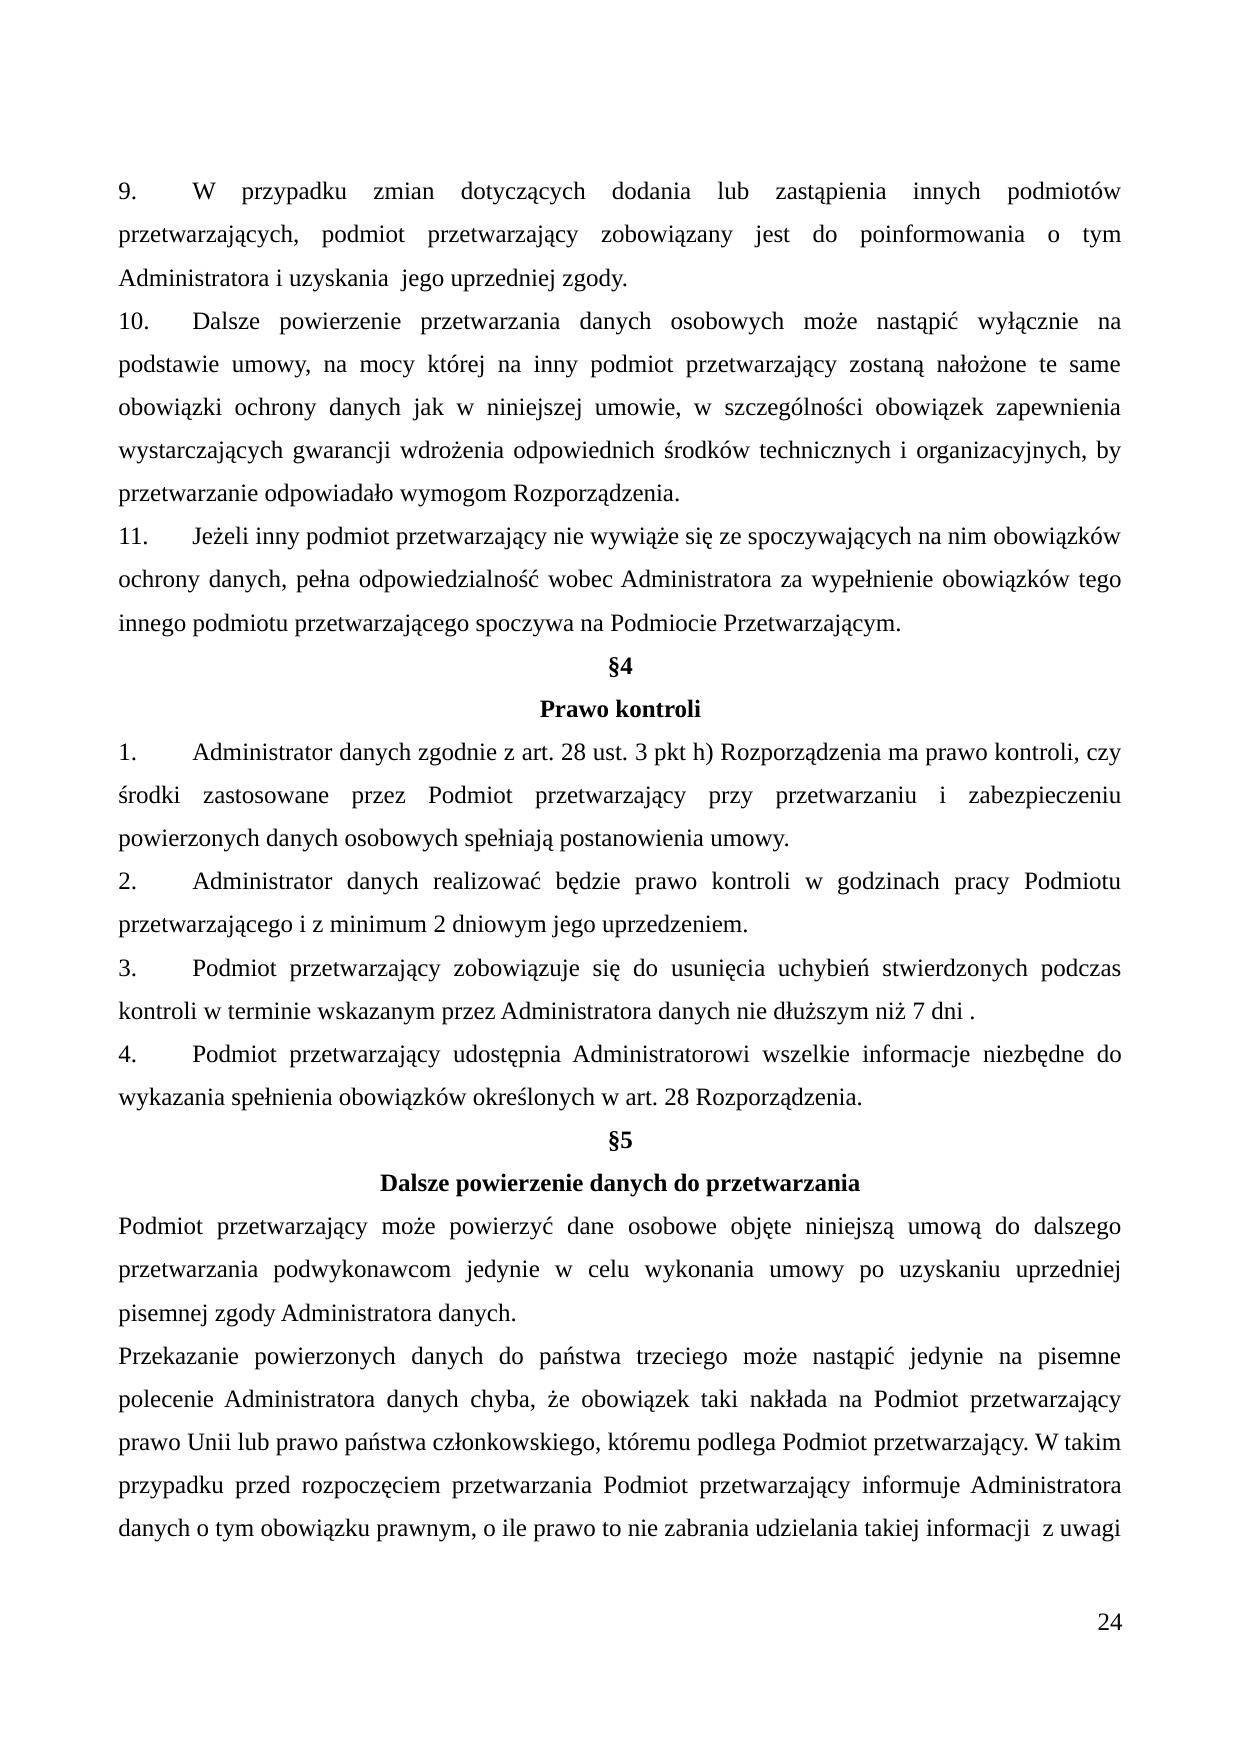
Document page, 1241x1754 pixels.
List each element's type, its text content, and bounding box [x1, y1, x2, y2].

list Administrator danych realizować będzie prawo kontroli w godzinach pracy Podmiotu przetwarzającego i z minimum 2 dniowym jego uprzedzeniem. [118, 866, 1122, 938]
list Przekazanie powierzonych danych do państwa trzeciego może nastąpić jedynie na pisemne polecenie Administratora danych chyba, że obowiązek taki nakłada na Podmiot przetwarzający prawo Unii lub prawo państwa członkowskiego, któremu podlega Podmiot przetwarzający. W takim przypadku przed rozpoczęciem przetwarzania Podmiot przetwarzający informuje Administratora danych o tym obowiązku prawnym, o ile prawo to nie zabrania udzielania takiej informacji z uwagi [118, 1341, 1122, 1542]
list Podmiot przetwarzający może powierzyć dane osobowe objęte niniejszą umową do dalszego przetwarzania podwykonawcom jedynie w celu wykonania umowy po uzyskaniu uprzedniej pisemnej zgody Administratora danych. [118, 1211, 1122, 1326]
list W przypadku zmian dotyczących dodania lub zastąpienia innych podmiotów przetwarzających, podmiot przetwarzający zobowiązany jest do poinformowania o tym Administratora i uzyskania jego uprzedniej zgody. [118, 176, 1122, 291]
list Dalsze powierzenie przetwarzania danych osobowych może nastąpić wyłącznie na podstawie umowy, na mocy której na inny podmiot przetwarzający zostaną nałożone te same obowiązki ochrony danych jak w niniejszej umowie, w szczególności obowiązek zapewnienia wystarczających gwarancji wdrożenia odpowiednich środków technicznych i organizacyjnych, by przetwarzanie odpowiadało wymogom Rozporządzenia. [118, 306, 1122, 507]
list Jeżeli inny podmiot przetwarzający nie wywiąże się ze spoczywających na nim obowiązków ochrony danych, pełna odpowiedzialność wobec Administratora za wypełnienie obowiązków tego innego podmiotu przetwarzającego spoczywa na Podmiocie Przetwarzającym. [118, 521, 1122, 636]
text Dalsze powierzenie danych do przetwarzania [118, 1168, 1122, 1197]
list Podmiot przetwarzający udostępnia Administratorowi wszelkie informacje niezbędne do wykazania spełnienia obowiązków określonych w art. 28 Rozporządzenia. [118, 1039, 1122, 1111]
text §4 [118, 651, 1122, 679]
list Podmiot przetwarzający zobowiązuje się do usunięcia uchybień stwierdzonych podczas kontroli w terminie wskazanym przez Administratora danych nie dłuższym niż 7 dni . [118, 953, 1122, 1024]
text Prawo kontroli [118, 694, 1122, 723]
list Administrator danych zgodnie z art. 28 ust. 3 pkt h) Rozporządzenia ma prawo kontroli, czy środki zastosowane przez Podmiot przetwarzający przy przetwarzaniu i zabezpieczeniu powierzonych danych osobowych spełniają postanowienia umowy. [118, 737, 1122, 852]
text §5 [118, 1125, 1122, 1154]
